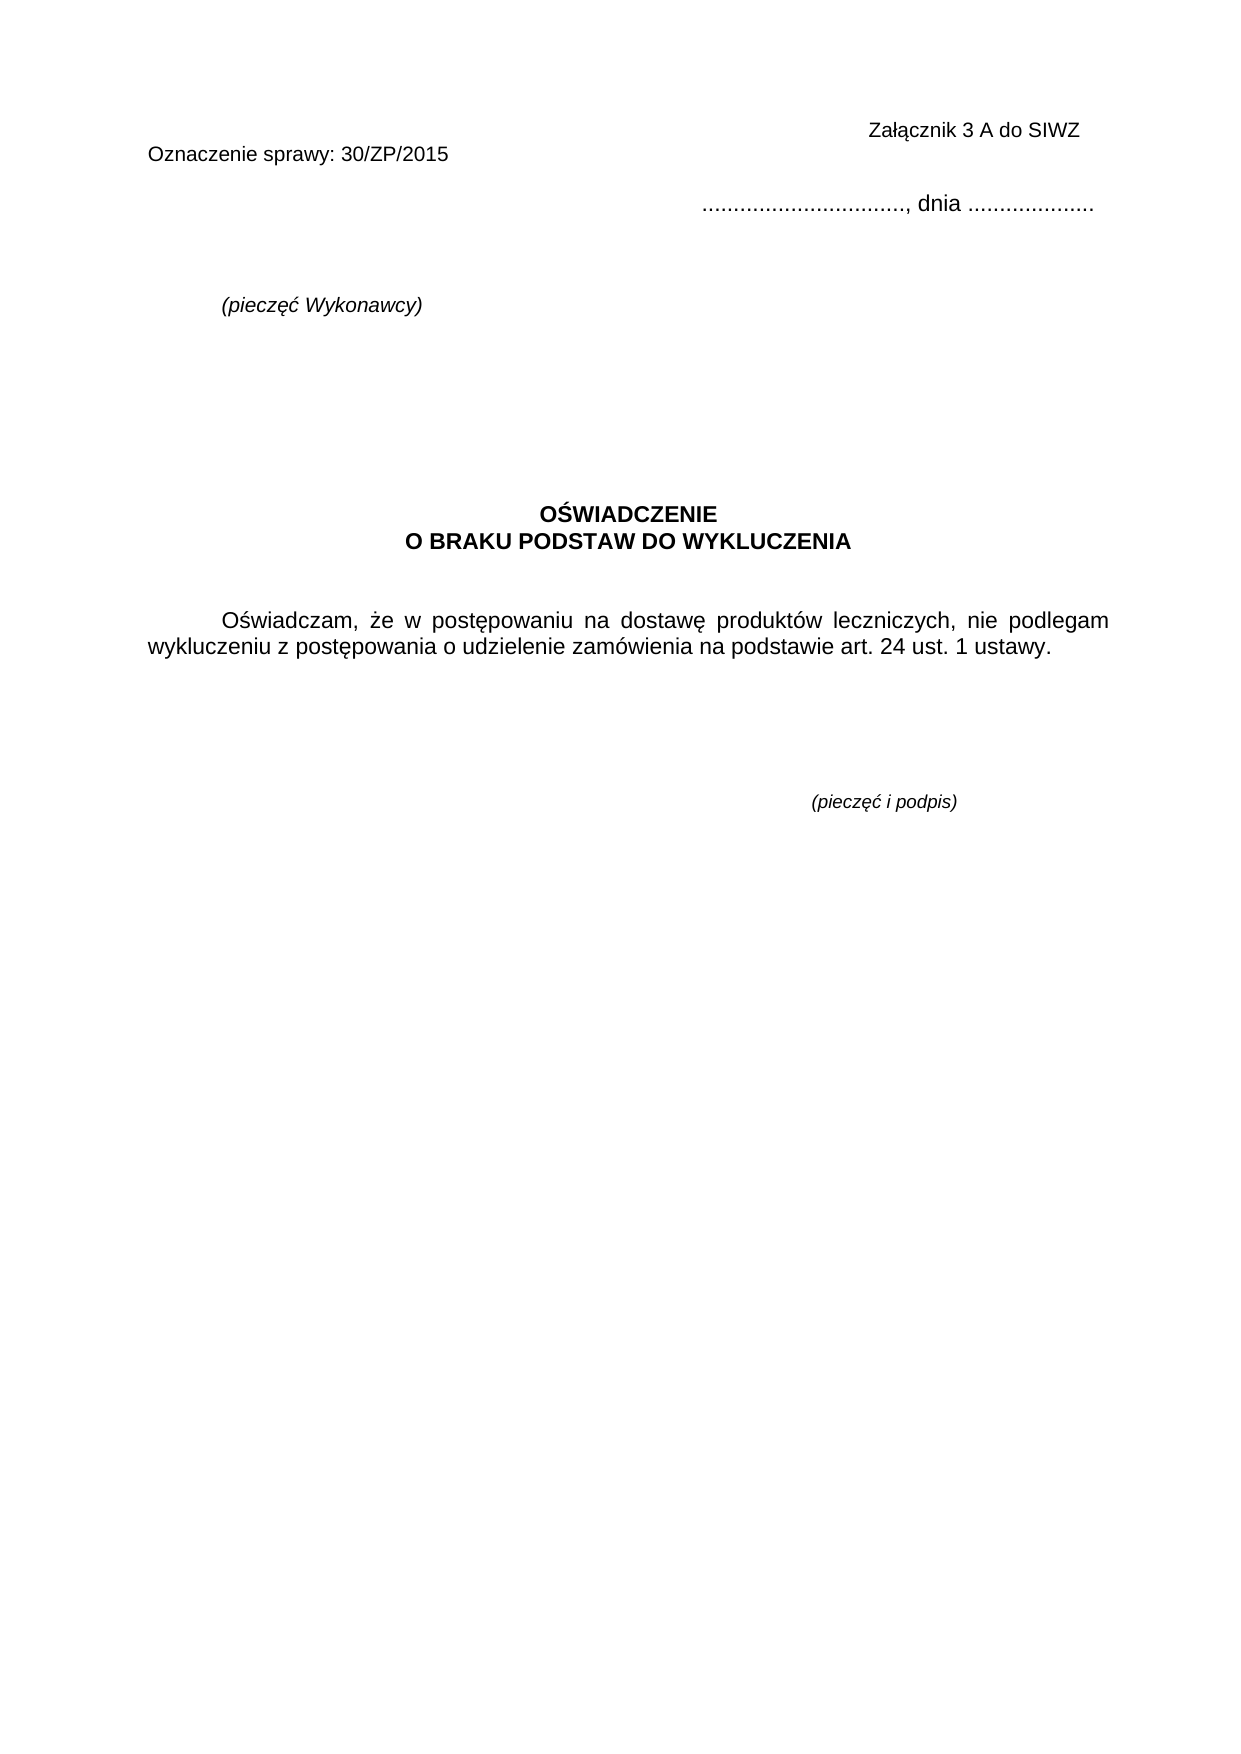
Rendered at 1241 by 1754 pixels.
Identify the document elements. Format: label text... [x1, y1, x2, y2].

text ................................, dnia .................... [148, 190, 1109, 216]
text O BRAKU PODSTAW DO WYKLUCZENIA [148, 528, 1109, 554]
text Oznaczenie sprawy: 30/ZP/2015 [148, 142, 1109, 166]
text (pieczęć Wykonawcy) [148, 293, 1109, 317]
text Oświadczam, że w postępowaniu na dostawę produktów leczniczych, nie podlegam wykluczeniu z postępowania o udzielenie zamówienia na podstawie art. 24 ust. 1 ustawy. [148, 607, 1109, 659]
text OŚWIADCZENIE [148, 501, 1109, 528]
text Załącznik 3 A do SIWZ [148, 118, 1109, 142]
text (pieczęć i podpis) [148, 791, 1109, 813]
